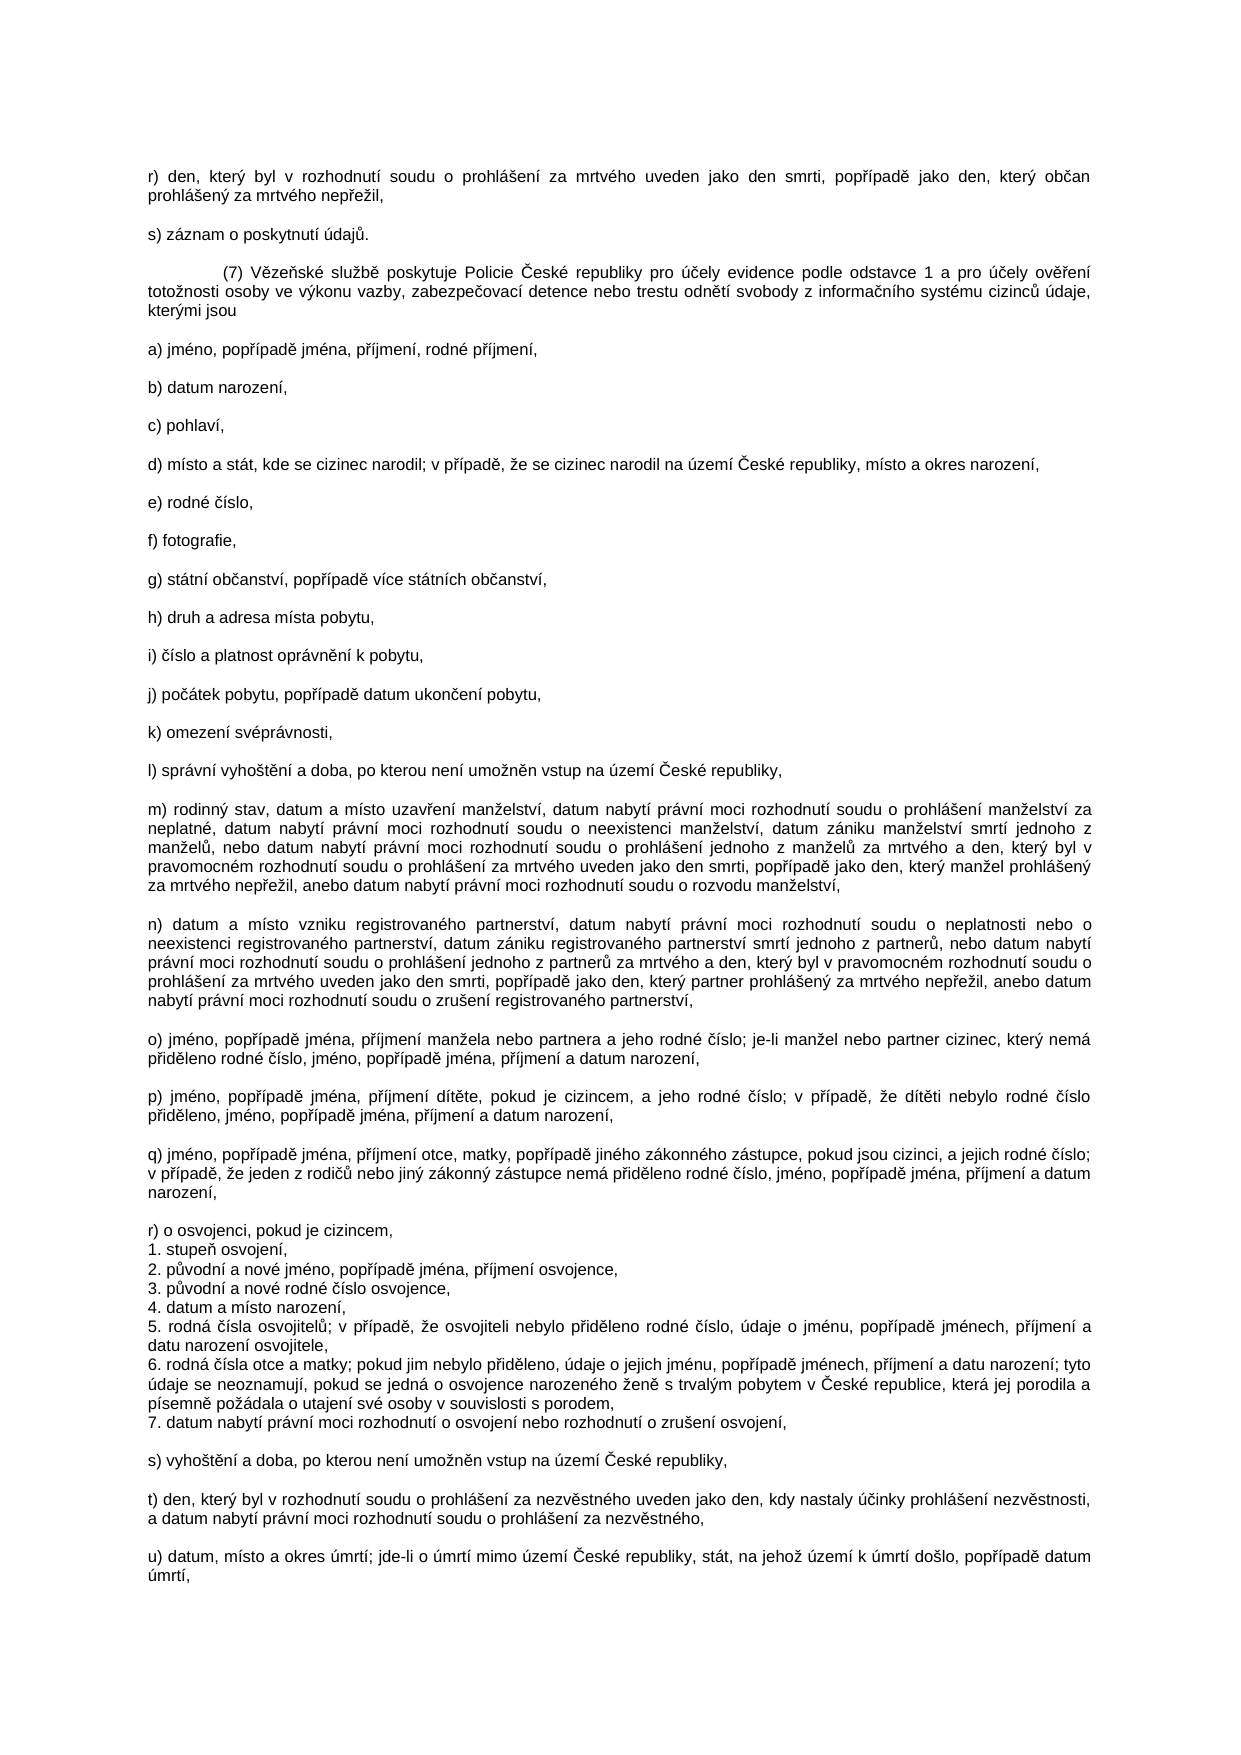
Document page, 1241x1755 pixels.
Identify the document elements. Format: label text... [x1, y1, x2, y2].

text o) jméno, popřípadě jména, příjmení manžela nebo partnera a jeho rodné číslo; je-li manžel nebo partner cizinec, který nemá přiděleno rodné číslo, jméno, popřípadě jména, příjmení a datum narození, [148, 1029, 1093, 1068]
text t) den, který byl v rozhodnutí soudu o prohlášení za nezvěstného uveden jako den, kdy nastaly účinky prohlášení nezvěstnosti, a datum nabytí právní moci rozhodnutí soudu o prohlášení za nezvěstného, [148, 1489, 1093, 1528]
text 5. rodná čísla osvojitelů; v případě, že osvojiteli nebylo přiděleno rodné číslo, údaje o jménu, popřípadě jménech, příjmení a datu narození osvojitele, [148, 1317, 1093, 1355]
text 2. původní a nové jméno, popřípadě jména, příjmení osvojence, [148, 1259, 1093, 1278]
text g) státní občanství, popřípadě více státních občanství, [148, 569, 1093, 588]
text s) záznam o poskytnutí údajů. [148, 224, 1093, 243]
text 1. stupeň osvojení, [148, 1240, 1093, 1259]
text h) druh a adresa místa pobytu, [148, 608, 1093, 627]
text a) jméno, popřípadě jména, příjmení, rodné příjmení, [148, 339, 1093, 358]
text r) o osvojenci, pokud je cizincem, [148, 1221, 1093, 1240]
text f) fotografie, [148, 531, 1093, 550]
text k) omezení svéprávnosti, [148, 723, 1093, 742]
text r) den, který byl v rozhodnutí soudu o prohlášení za mrtvého uveden jako den smrti, popřípadě jako den, který občan prohlášený za mrtvého nepřežil, [148, 167, 1093, 205]
text n) datum a místo vzniku registrovaného partnerství, datum nabytí právní moci rozhodnutí soudu o neplatnosti nebo o neexistenci registrovaného partnerství, datum zániku registrovaného partnerství smrtí jednoho z partnerů, nebo datum nabytí právní moci rozhodnutí soudu o prohlášení jednoho z partnerů za mrtvého a den, který byl v pravomocném rozhodnutí soudu o prohlášení za mrtvého uveden jako den smrti, popřípadě jako den, který partner prohlášený za mrtvého nepřežil, anebo datum nabytí právní moci rozhodnutí soudu o zrušení registrovaného partnerství, [148, 914, 1093, 1010]
text i) číslo a platnost oprávnění k pobytu, [148, 646, 1093, 665]
text 3. původní a nové rodné číslo osvojence, [148, 1278, 1093, 1298]
text p) jméno, popřípadě jména, příjmení dítěte, pokud je cizincem, a jeho rodné číslo; v případě, že dítěti nebylo rodné číslo přiděleno, jméno, popřípadě jména, příjmení a datum narození, [148, 1087, 1093, 1125]
text m) rodinný stav, datum a místo uzavření manželství, datum nabytí právní moci rozhodnutí soudu o prohlášení manželství za neplatné, datum nabytí právní moci rozhodnutí soudu o neexistenci manželství, datum zániku manželství smrtí jednoho z manželů, nebo datum nabytí právní moci rozhodnutí soudu o prohlášení jednoho z manželů za mrtvého a den, který byl v pravomocném rozhodnutí soudu o prohlášení za mrtvého uveden jako den smrti, popřípadě jako den, který manžel prohlášený za mrtvého nepřežil, anebo datum nabytí právní moci rozhodnutí soudu o rozvodu manželství, [148, 799, 1093, 895]
text 7. datum nabytí právní moci rozhodnutí o osvojení nebo rozhodnutí o zrušení osvojení, [148, 1413, 1093, 1432]
text l) správní vyhoštění a doba, po kterou není umožněn vstup na území České republiky, [148, 761, 1093, 780]
text b) datum narození, [148, 378, 1093, 397]
text d) místo a stát, kde se cizinec narodil; v případě, že se cizinec narodil na území České republiky, místo a okres narození, [148, 454, 1093, 473]
text 4. datum a místo narození, [148, 1298, 1093, 1317]
text q) jméno, popřípadě jména, příjmení otce, matky, popřípadě jiného zákonného zástupce, pokud jsou cizinci, a jejich rodné číslo; v případě, že jeden z rodičů nebo jiný zákonný zástupce nemá přiděleno rodné číslo, jméno, popřípadě jména, příjmení a datum narození, [148, 1144, 1093, 1202]
text u) datum, místo a okres úmrtí; jde-li o úmrtí mimo území České republiky, stát, na jehož území k úmrtí došlo, popřípadě datum úmrtí, [148, 1547, 1093, 1585]
text c) pohlaví, [148, 416, 1093, 435]
text s) vyhoštění a doba, po kterou není umožněn vstup na území České republiky, [148, 1451, 1093, 1470]
text j) počátek pobytu, popřípadě datum ukončení pobytu, [148, 684, 1093, 703]
text (7) Vězeňské službě poskytuje Policie České republiky pro účely evidence podle odstavce 1 a pro účely ověření totožnosti osoby ve výkonu vazby, zabezpečovací detence nebo trestu odnětí svobody z informačního systému cizinců údaje, kterými jsou [148, 263, 1093, 320]
text e) rodné číslo, [148, 493, 1093, 512]
text 6. rodná čísla otce a matky; pokud jim nebylo přiděleno, údaje o jejich jménu, popřípadě jménech, příjmení a datu narození; tyto údaje se neoznamují, pokud se jedná o osvojence narozeného ženě s trvalým pobytem v České republice, která jej porodila a písemně požádala o utajení své osoby v souvislosti s porodem, [148, 1355, 1093, 1413]
